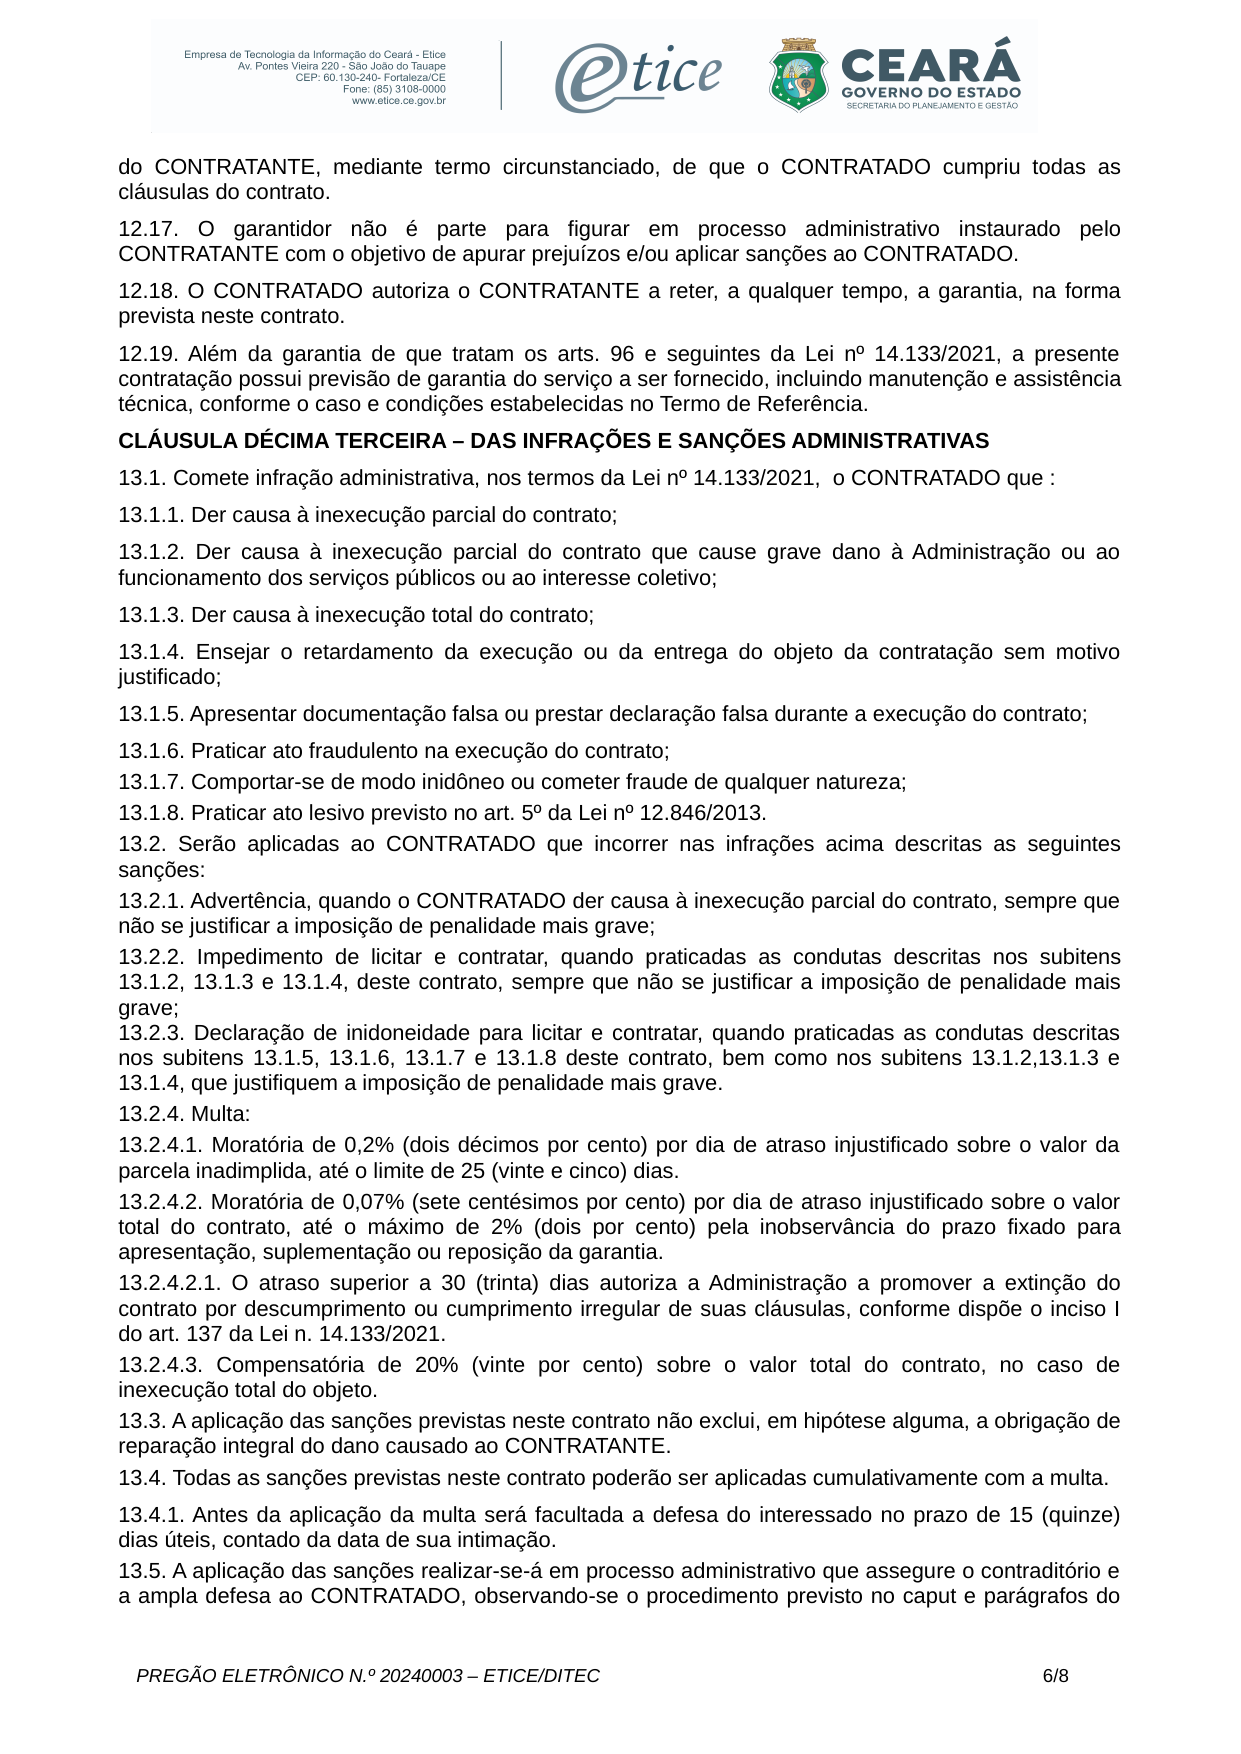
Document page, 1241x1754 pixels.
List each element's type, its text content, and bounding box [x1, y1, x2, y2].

text 13.1.6. Praticar ato fraudulento na execução do contrato; [118, 738, 1122, 763]
text 13.1.4. Ensejar o retardamento da execução ou da entrega do objeto da contratação sem motivo justificado; [118, 638, 1122, 689]
text 13.3. A aplicação das sanções previstas neste contrato não exclui, em hipótese alguma, a obrigação de reparação integral do dano causado ao CONTRATANTE. [118, 1408, 1122, 1459]
text 13.2.4. Multa: [118, 1101, 1122, 1126]
text 13.1.7. Comportar-se de modo inidôneo ou cometer fraude de qualquer natureza; [118, 769, 1122, 794]
text CLÁUSULA DÉCIMA TERCEIRA – DAS INFRAÇÕES E SANÇÕES ADMINISTRATIVAS [118, 428, 1122, 453]
text 13.2.4.2.1. O atraso superior a 30 (trinta) dias autoriza a Administração a promover a extinção do contrato por descumprimento ou cumprimento irregular de suas cláusulas, conforme dispõe o inciso I do art. 137 da Lei n. 14.133/2021. [118, 1270, 1122, 1346]
text 13.5. A aplicação das sanções realizar-se-á em processo administrativo que assegure o contraditório e a ampla defesa ao CONTRATADO, observando-se o procedimento previsto no caput e parágrafos do [118, 1558, 1122, 1608]
text 13.2.1. Advertência, quando o CONTRATADO der causa à inexecução parcial do contrato, sempre que não se justificar a imposição de penalidade mais grave; [118, 888, 1122, 938]
text 12.19. Além da garantia de que tratam os arts. 96 e seguintes da Lei nº 14.133/2021, a presente contratação possui previsão de garantia do serviço a ser fornecido, incluindo manutenção e assistência técnica, conforme o caso e condições estabelecidas no Termo de Referência. [118, 340, 1122, 416]
text 13.2.4.1. Moratória de 0,2% (dois décimos por cento) por dia de atraso injustificado sobre o valor da parcela inadimplida, até o limite de 25 (vinte e cinco) dias. [118, 1132, 1122, 1183]
text 13.2. Serão aplicadas ao CONTRATADO que incorrer nas infrações acima descritas as seguintes sanções: [118, 831, 1122, 882]
text 13.2.3. Declaração de inidoneidade para licitar e contratar, quando praticadas as condutas descritas nos subitens 13.1.5, 13.1.6, 13.1.7 e 13.1.8 deste contrato, bem como nos subitens 13.1.2,13.1.3 e 13.1.4, que justifiquem a imposição de penalidade mais grave. [118, 1020, 1122, 1095]
text 12.17. O garantidor não é parte para figurar em processo administrativo instaurado pelo CONTRATANTE com o objetivo de apurar prejuízos e/ou aplicar sanções ao CONTRATADO. [118, 216, 1122, 266]
text 13.1. Comete infração administrativa, nos termos da Lei nº 14.133/2021, o CONTRATADO que : [118, 465, 1122, 490]
text do CONTRATANTE, mediante termo circunstanciado, de que o CONTRATADO cumpriu todas as cláusulas do contrato. [118, 153, 1122, 204]
text 12.18. O CONTRATADO autoriza o CONTRATANTE a reter, a qualquer tempo, a garantia, na forma prevista neste contrato. [118, 278, 1122, 328]
text 13.2.4.3. Compensatória de 20% (vinte por cento) sobre o valor total do contrato, no caso de inexecução total do objeto. [118, 1352, 1122, 1402]
text 13.1.5. Apresentar documentação falsa ou prestar declaração falsa durante a execução do contrato; [118, 701, 1122, 726]
text 13.1.8. Praticar ato lesivo previsto no art. 5º da Lei nº 12.846/2013. [118, 800, 1122, 825]
text 13.1.3. Der causa à inexecução total do contrato; [118, 601, 1122, 627]
text 13.1.2. Der causa à inexecução parcial do contrato que cause grave dano à Administração ou ao funcionamento dos serviços públicos ou ao interesse coletivo; [118, 539, 1122, 589]
text 13.4.1. Antes da aplicação da multa será facultada a defesa do interessado no prazo de 15 (quinze) dias úteis, contado da data de sua intimação. [118, 1502, 1122, 1552]
text 13.4. Todas as sanções previstas neste contrato poderão ser aplicadas cumulativamente com a multa. [118, 1464, 1122, 1490]
text 13.2.2. Impedimento de licitar e contratar, quando praticadas as condutas descritas nos subitens 13.1.2, 13.1.3 e 13.1.4, deste contrato, sempre que não se justificar a imposição de penalidade mais grave; [118, 944, 1122, 1020]
picture [152, 18, 1037, 134]
text 13.2.4.2. Moratória de 0,07% (sete centésimos por cento) por dia de atraso injustificado sobre o valor total do contrato, até o máximo de 2% (dois por cento) pela inobservância do prazo fixado para apresentação, suplementação ou reposição da garantia. [118, 1189, 1122, 1264]
text 13.1.1. Der causa à inexecução parcial do contrato; [118, 502, 1122, 527]
